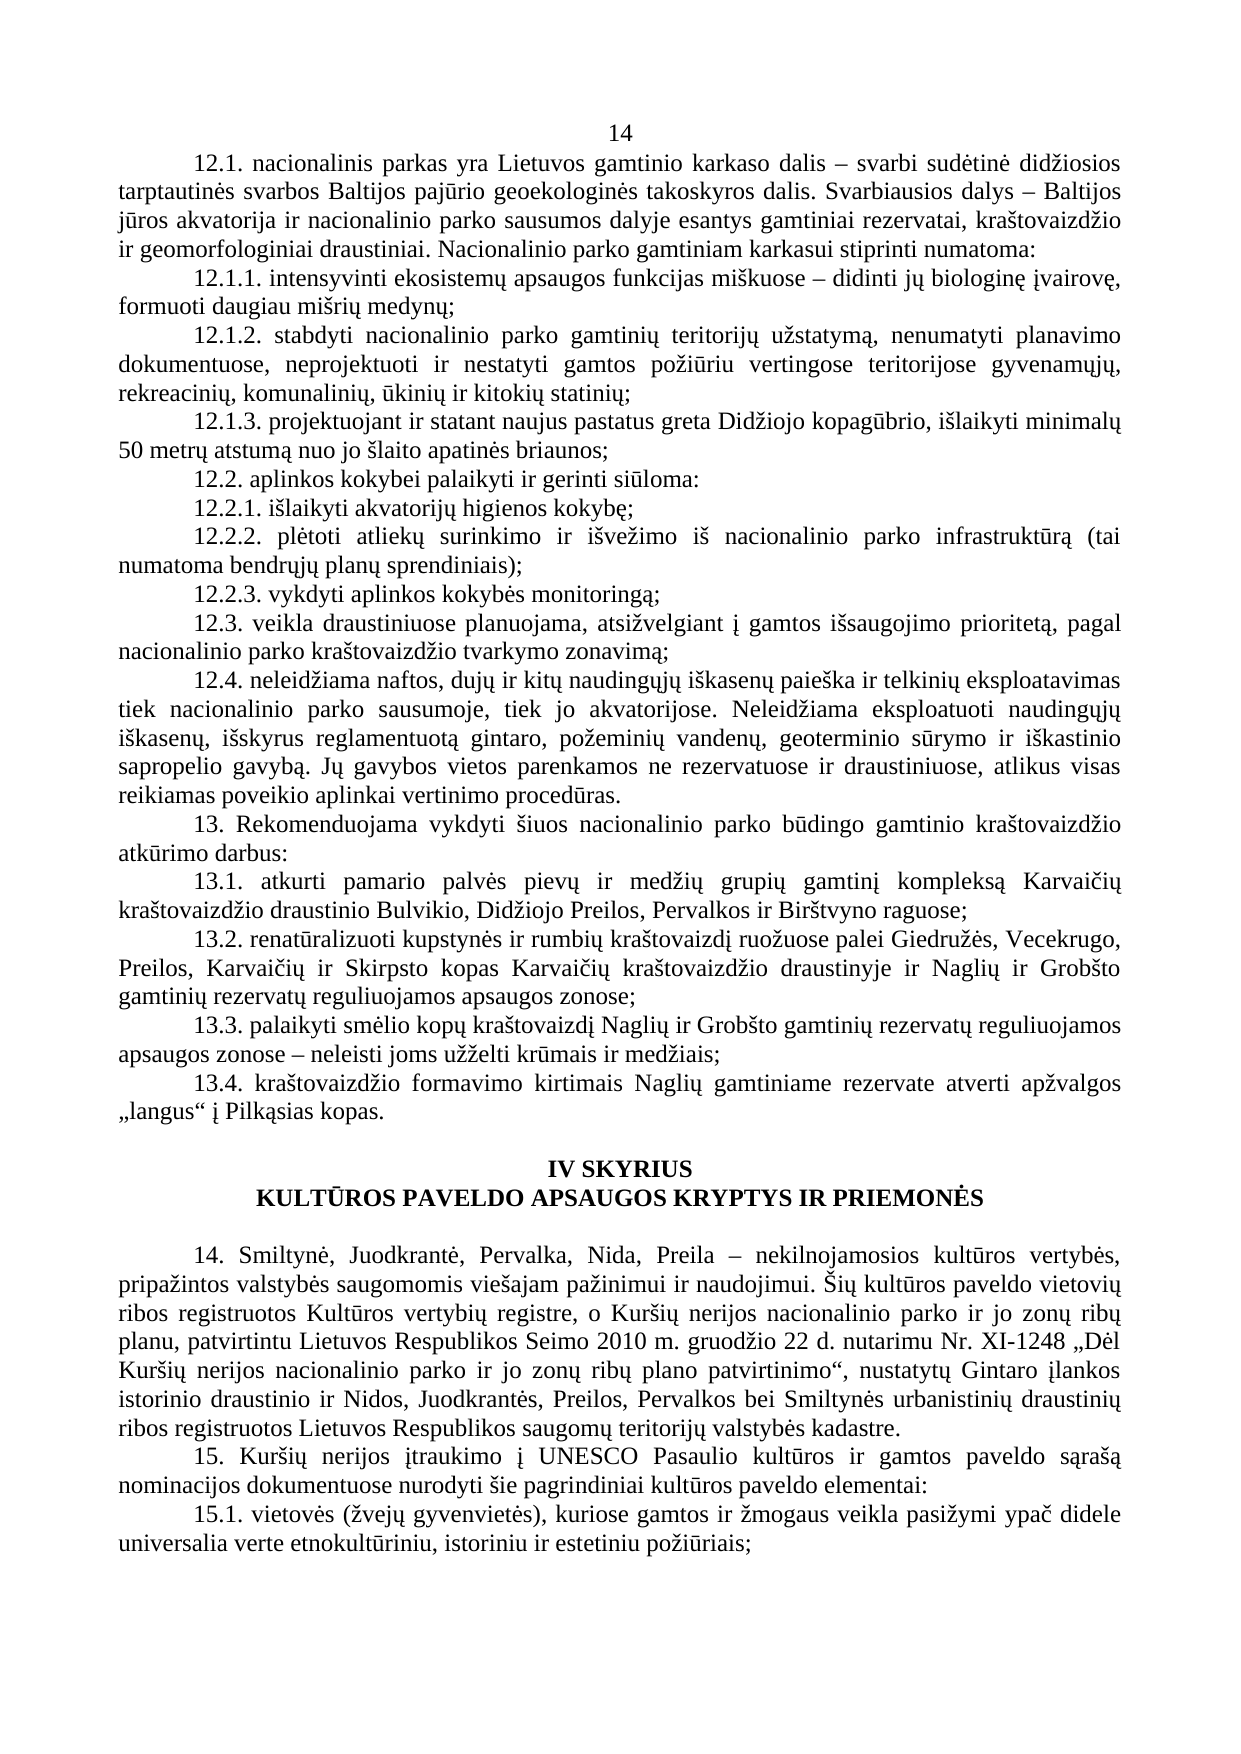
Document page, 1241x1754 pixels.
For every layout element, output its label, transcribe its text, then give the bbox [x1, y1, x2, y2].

text 12.3. veikla draustiniuose planuojama, atsižvelgiant į gamtos išsaugojimo prioritetą, pagal nacionalinio parko kraštovaizdžio tvarkymo zonavimą; [118, 608, 1122, 665]
text 12.1.1. intensyvinti ekosistemų apsaugos funkcijas miškuose – didinti jų biologinę įvairovę, formuoti daugiau mišrių medynų; [118, 263, 1122, 320]
text 15. Kuršių nerijos įtraukimo į UNESCO Pasaulio kultūros ir gamtos paveldo sąrašą nominacijos dokumentuose nurodyti šie pagrindiniai kultūros paveldo elementai: [118, 1441, 1122, 1499]
text KULTŪROS PAVELDO APSAUGOS KRYPTYS IR PRIEMONĖS [118, 1183, 1122, 1211]
text 14. Smiltynė, Juodkrantė, Pervalka, Nida, Preila – nekilnojamosios kultūros vertybės, pripažintos valstybės saugomomis viešajam pažinimui ir naudojimui. Šių kultūros paveldo vietovių ribos registruotos Kultūros vertybių registre, o Kuršių nerijos nacionalinio parko ir jo zonų ribų planu, patvirtintu Lietuvos Respublikos Seimo 2010 m. gruodžio 22 d. nutarimu Nr. XI-1248 „Dėl Kuršių nerijos nacionalinio parko ir jo zonų ribų plano patvirtinimo“, nustatytų Gintaro įlankos istorinio draustinio ir Nidos, Juodkrantės, Preilos, Pervalkos bei Smiltynės urbanistinių draustinių ribos registruotos Lietuvos Respublikos saugomų teritorijų valstybės kadastre. [118, 1240, 1122, 1441]
text 12.2. aplinkos kokybei palaikyti ir gerinti siūloma: [118, 464, 1122, 493]
text 13. Rekomenduojama vykdyti šiuos nacionalinio parko būdingo gamtinio kraštovaizdžio atkūrimo darbus: [118, 809, 1122, 866]
text 12.1.2. stabdyti nacionalinio parko gamtinių teritorijų užstatymą, nenumatyti planavimo dokumentuose, neprojektuoti ir nestatyti gamtos požiūriu vertingose teritorijose gyvenamųjų, rekreacinių, komunalinių, ūkinių ir kitokių statinių; [118, 320, 1122, 406]
text 12.1. nacionalinis parkas yra Lietuvos gamtinio karkaso dalis – svarbi sudėtinė didžiosios tarptautinės svarbos Baltijos pajūrio geoekologinės takoskyros dalis. Svarbiausios dalys – Baltijos jūros akvatorija ir nacionalinio parko sausumos dalyje esantys gamtiniai rezervatai, kraštovaizdžio ir geomorfologiniai draustiniai. Nacionalinio parko gamtiniam karkasui stiprinti numatoma: [118, 148, 1122, 263]
text 12.1.3. projektuojant ir statant naujus pastatus greta Didžiojo kopagūbrio, išlaikyti minimalų 50 metrų atstumą nuo jo šlaito apatinės briaunos; [118, 406, 1122, 464]
text 13.4. kraštovaizdžio formavimo kirtimais Naglių gamtiniame rezervate atverti apžvalgos „langus“ į Pilkąsias kopas. [118, 1068, 1122, 1125]
text 12.2.2. plėtoti atliekų surinkimo ir išvežimo iš nacionalinio parko infrastruktūrą (tai numatoma bendrųjų planų sprendiniais); [118, 521, 1122, 579]
text 12.2.1. išlaikyti akvatorijų higienos kokybę; [118, 493, 1122, 521]
text 12.4. neleidžiama naftos, dujų ir kitų naudingųjų iškasenų paieška ir telkinių eksploatavimas tiek nacionalinio parko sausumoje, tiek jo akvatorijose. Neleidžiama eksploatuoti naudingųjų iškasenų, išskyrus reglamentuotą gintaro, požeminių vandenų, geoterminio sūrymo ir iškastinio sapropelio gavybą. Jų gavybos vietos parenkamos ne rezervatuose ir draustiniuose, atlikus visas reikiamas poveikio aplinkai vertinimo procedūras. [118, 665, 1122, 809]
text 12.2.3. vykdyti aplinkos kokybės monitoringą; [118, 579, 1122, 608]
text 13.1. atkurti pamario palvės pievų ir medžių grupių gamtinį kompleksą Karvaičių kraštovaizdžio draustinio Bulvikio, Didžiojo Preilos, Pervalkos ir Birštvyno raguose; [118, 866, 1122, 924]
text 15.1. vietovės (žvejų gyvenvietės), kuriose gamtos ir žmogaus veikla pasižymi ypač didele universalia verte etnokultūriniu, istoriniu ir estetiniu požiūriais; [118, 1499, 1122, 1556]
text IV SKYRIUS [118, 1154, 1122, 1183]
text 13.3. palaikyti smėlio kopų kraštovaizdį Naglių ir Grobšto gamtinių rezervatų reguliuojamos apsaugos zonose – neleisti joms užželti krūmais ir medžiais; [118, 1010, 1122, 1068]
text 13.2. renatūralizuoti kupstynės ir rumbių kraštovaizdį ruožuose palei Giedružės, Vecekrugo, Preilos, Karvaičių ir Skirpsto kopas Karvaičių kraštovaizdžio draustinyje ir Naglių ir Grobšto gamtinių rezervatų reguliuojamos apsaugos zonose; [118, 924, 1122, 1010]
